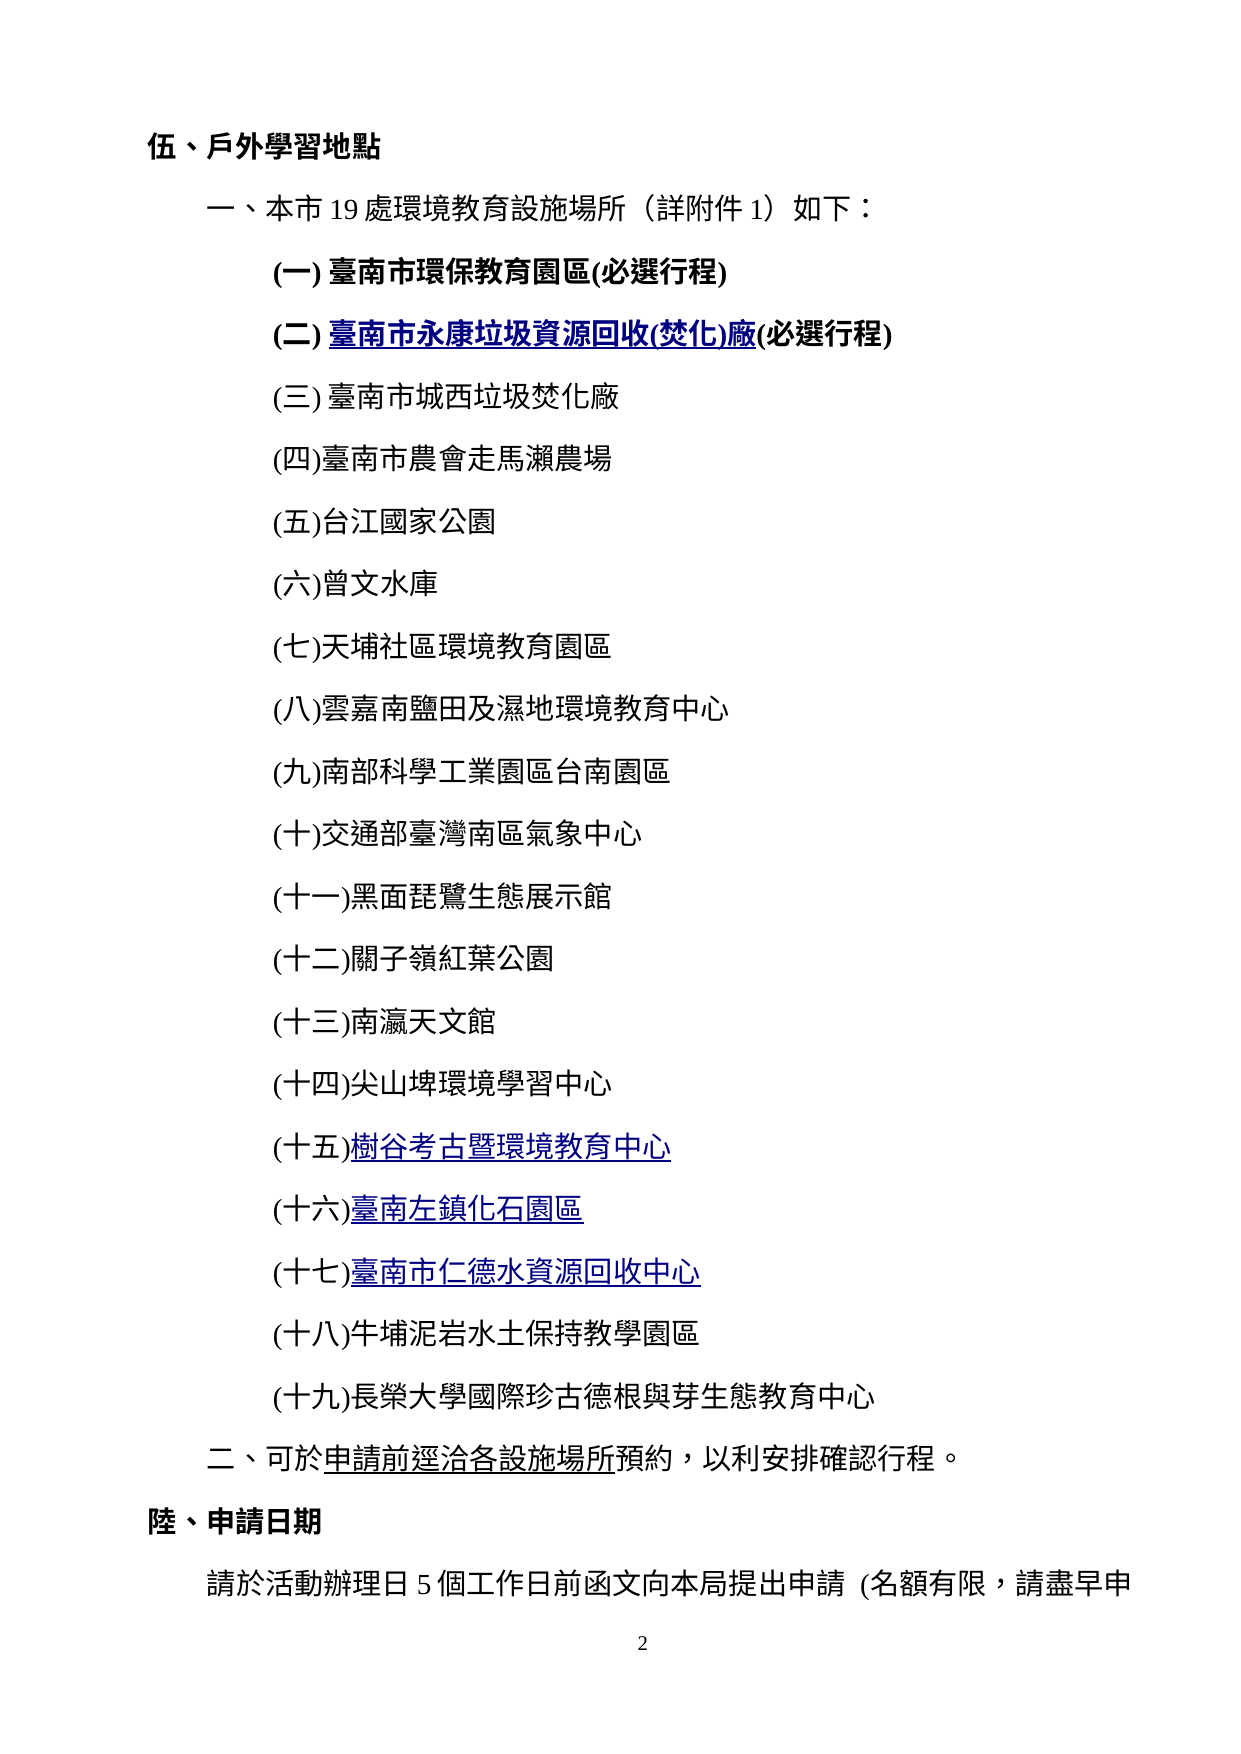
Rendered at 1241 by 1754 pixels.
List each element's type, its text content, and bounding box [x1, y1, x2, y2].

text (十四)尖山埤環境學習中心 [273, 1040, 1137, 1103]
text 陸、申請日期 [148, 1478, 1137, 1540]
text (三) 臺南市城西垃圾焚化廠 [273, 353, 1137, 415]
text 請於活動辦理日5個工作日前函文向本局提出申請 (名額有限，請盡早申 [207, 1540, 1137, 1603]
text (七)天埔社區環境教育園區 [273, 603, 1137, 665]
text (二) 臺南市永康垃圾資源回收(焚化)廠(必選行程) [273, 290, 1137, 353]
text 二、可於申請前逕洽各設施場所預約，以利安排確認行程。 [207, 1415, 1137, 1478]
text (四)臺南市農會走馬瀨農場 [273, 415, 1137, 478]
text (五)台江國家公園 [273, 478, 1137, 540]
text (一) 臺南市環保教育園區(必選行程) [273, 228, 1137, 290]
text (十六)臺南左鎮化石園區 [273, 1165, 1137, 1228]
text (六)曾文水庫 [273, 540, 1137, 603]
text (十九)長榮大學國際珍古德根與芽生態教育中心 [273, 1353, 1137, 1415]
text (十五)樹谷考古暨環境教育中心 [273, 1103, 1137, 1165]
text (十三)南瀛天文館 [273, 978, 1137, 1040]
text (十八)牛埔泥岩水土保持教學園區 [273, 1290, 1137, 1353]
text (十二)關子嶺紅葉公園 [273, 915, 1137, 978]
text 一、本市19處環境教育設施場所（詳附件1）如下： [207, 165, 1137, 228]
text (十)交通部臺灣南區氣象中心 [273, 790, 1137, 853]
text (八)雲嘉南鹽田及濕地環境教育中心 [273, 665, 1137, 728]
text (十一)黑面琵鷺生態展示館 [273, 853, 1137, 915]
text 伍、戶外學習地點 [148, 103, 1137, 165]
text (十七)臺南市仁德水資源回收中心 [273, 1228, 1137, 1290]
text (九)南部科學工業園區台南園區 [273, 728, 1137, 790]
